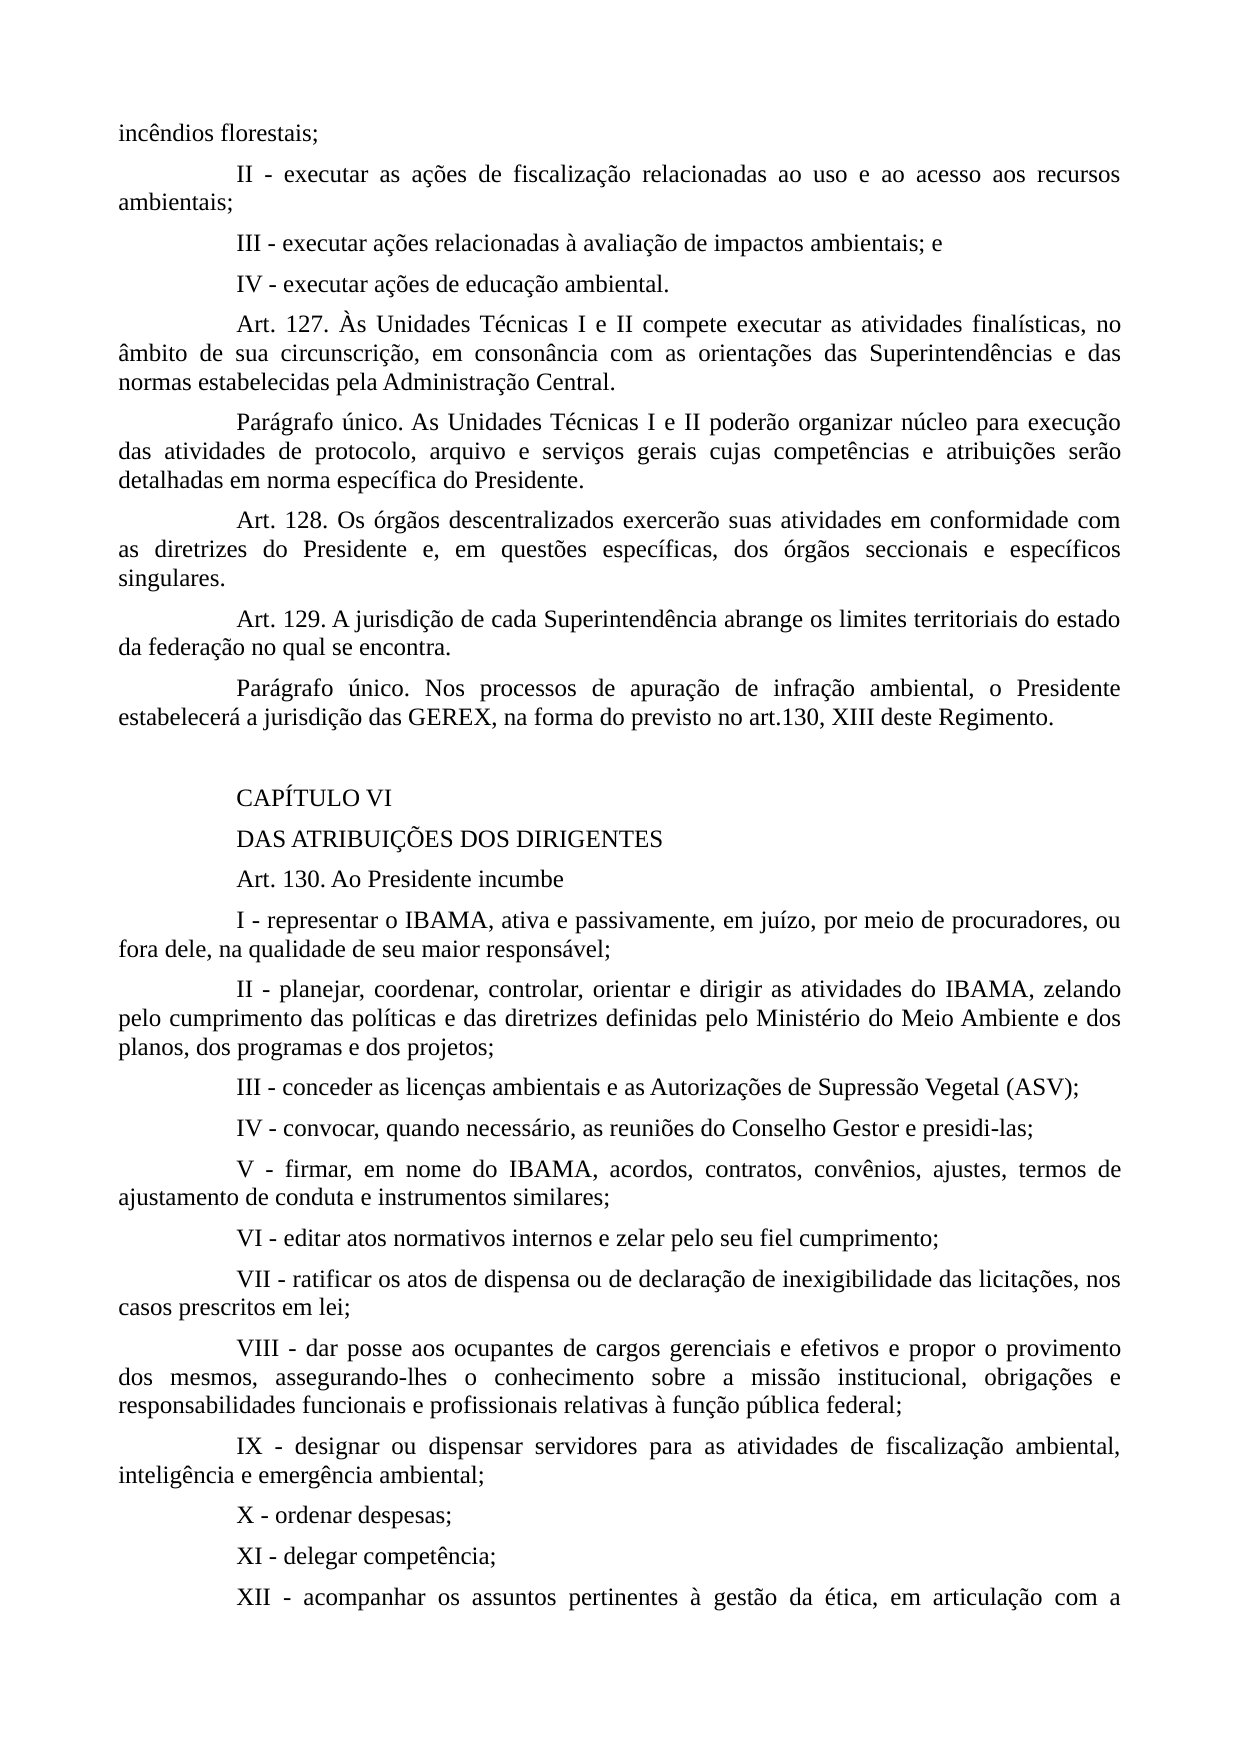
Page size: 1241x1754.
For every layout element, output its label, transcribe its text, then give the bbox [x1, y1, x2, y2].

text Art. 128. Os órgãos descentralizados exercerão suas atividades em conformidade com as diretrizes do Presidente e, em questões específicas, dos órgãos seccionais e específicos singulares. [118, 506, 1122, 592]
text VI - editar atos normativos internos e zelar pelo seu fiel cumprimento; [118, 1223, 1122, 1252]
text V - firmar, em nome do IBAMA, acordos, contratos, convênios, ajustes, termos de ajustamento de conduta e instrumentos similares; [118, 1154, 1122, 1211]
text III - executar ações relacionadas à avaliação de impactos ambientais; e [118, 228, 1122, 257]
text XI - delegar competência; [118, 1541, 1122, 1570]
text VIII - dar posse aos ocupantes de cargos gerenciais e efetivos e propor o provimento dos mesmos, assegurando-lhes o conhecimento sobre a missão institucional, obrigações e responsabilidades funcionais e profissionais relativas à função pública federal; [118, 1333, 1122, 1419]
text IV - convocar, quando necessário, as reuniões do Conselho Gestor e presidi-las; [118, 1113, 1122, 1142]
text Art. 130. Ao Presidente incumbe [118, 864, 1122, 893]
text VII - ratificar os atos de dispensa ou de declaração de inexigibilidade das licitações, nos casos prescritos em lei; [118, 1264, 1122, 1321]
text Parágrafo único. As Unidades Técnicas I e II poderão organizar núcleo para execução das atividades de protocolo, arquivo e serviços gerais cujas competências e atribuições serão detalhadas em norma específica do Presidente. [118, 407, 1122, 494]
text XII - acompanhar os assuntos pertinentes à gestão da ética, em articulação com a [118, 1582, 1122, 1611]
text Parágrafo único. Nos processos de apuração de infração ambiental, o Presidente estabelecerá a jurisdição das GEREX, na forma do previsto no art.130, XIII deste Regimento. [118, 673, 1122, 731]
text II - executar as ações de fiscalização relacionadas ao uso e ao acesso aos recursos ambientais; [118, 159, 1122, 216]
text X - ordenar despesas; [118, 1501, 1122, 1529]
text Art. 127. Às Unidades Técnicas I e II compete executar as atividades finalísticas, no âmbito de sua circunscrição, em consonância com as orientações das Superintendências e das normas estabelecidas pela Administração Central. [118, 309, 1122, 396]
text IX - designar ou dispensar servidores para as atividades de fiscalização ambiental, inteligência e emergência ambiental; [118, 1431, 1122, 1489]
text II - planejar, coordenar, controlar, orientar e dirigir as atividades do IBAMA, zelando pelo cumprimento das políticas e das diretrizes definidas pelo Ministério do Meio Ambiente e dos planos, dos programas e dos projetos; [118, 974, 1122, 1061]
text III - conceder as licenças ambientais e as Autorizações de Supressão Vegetal (ASV); [118, 1072, 1122, 1101]
text DAS ATRIBUIÇÕES DOS DIRIGENTES [118, 824, 1122, 852]
text I - representar o IBAMA, ativa e passivamente, em juízo, por meio de procuradores, ou fora dele, na qualidade de seu maior responsável; [118, 905, 1122, 962]
text CAPÍTULO VI [118, 783, 1122, 812]
text Art. 129. A jurisdição de cada Superintendência abrange os limites territoriais do estado da federação no qual se encontra. [118, 604, 1122, 661]
text incêndios florestais; [118, 118, 1122, 147]
text IV - executar ações de educação ambiental. [118, 269, 1122, 297]
